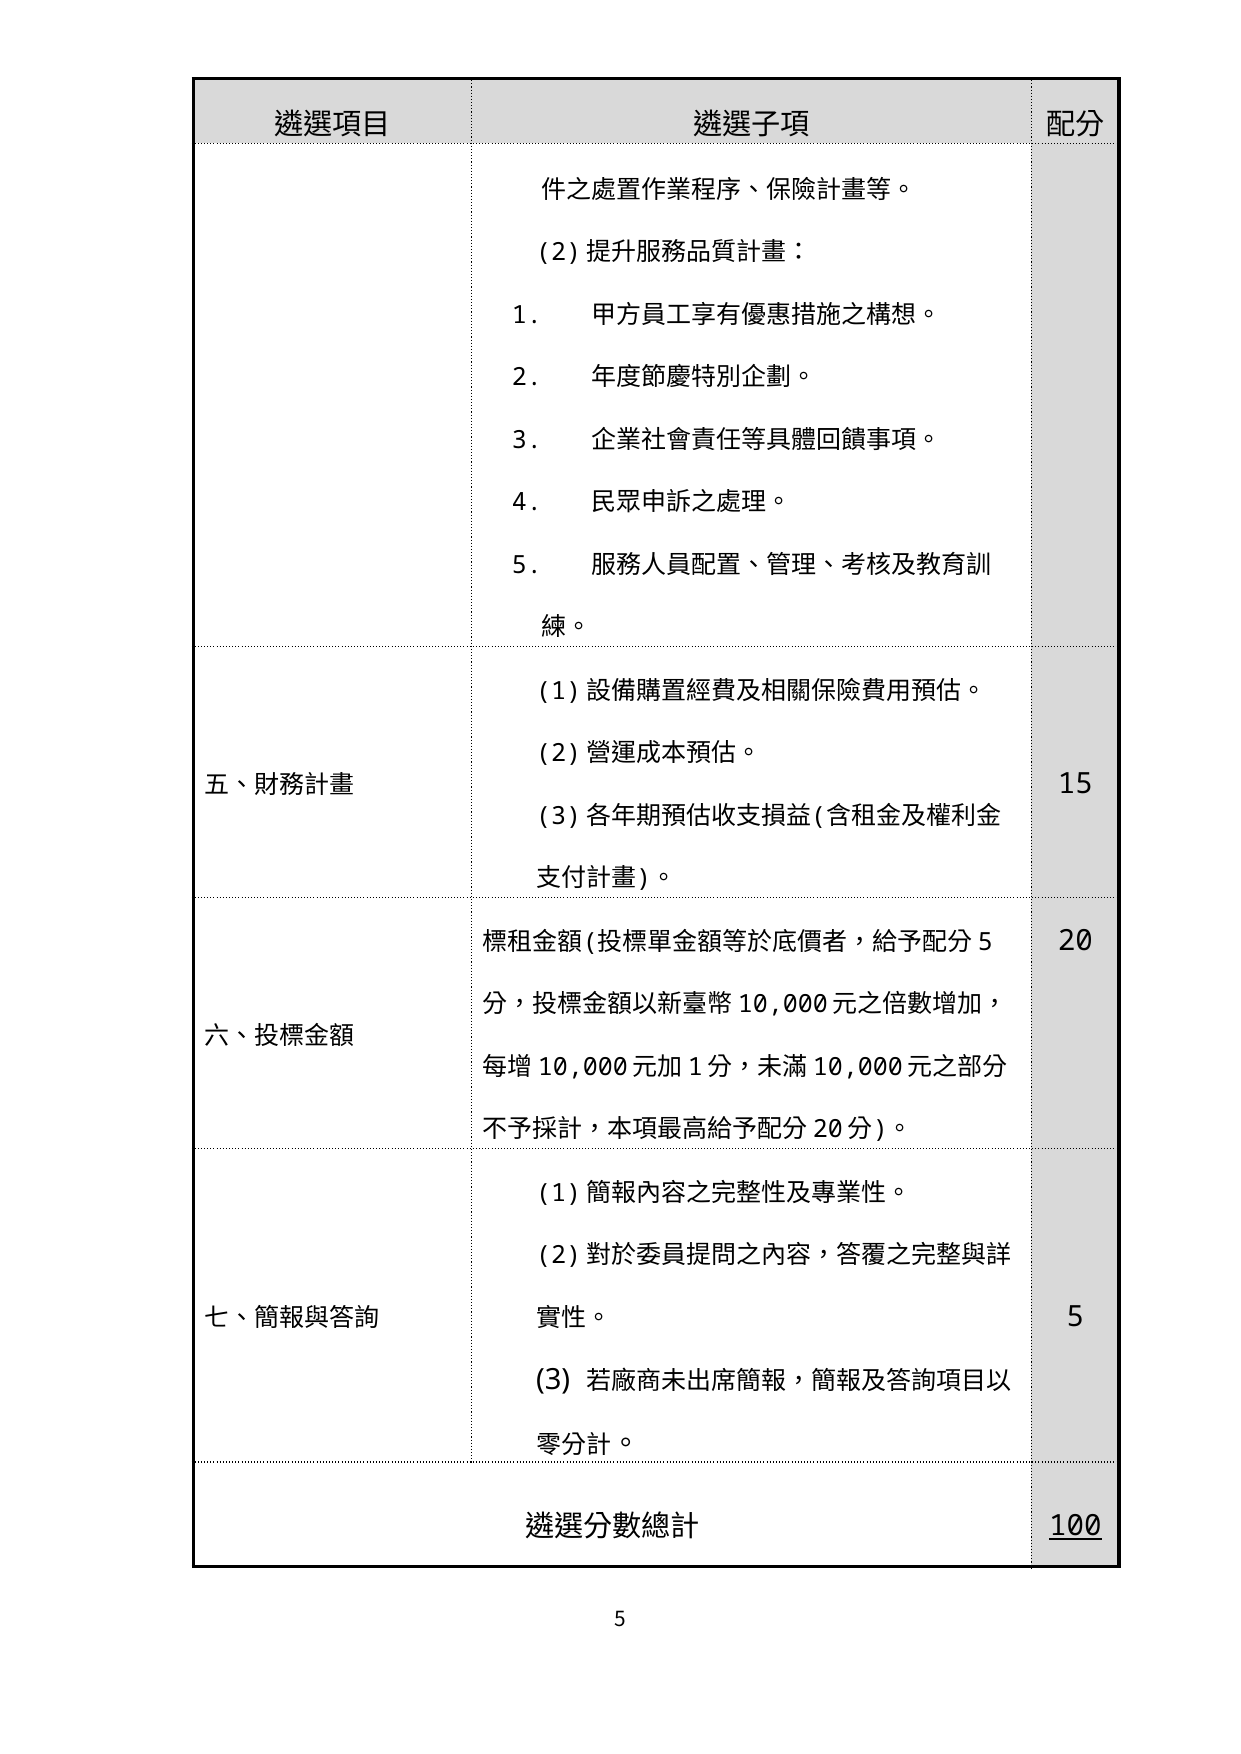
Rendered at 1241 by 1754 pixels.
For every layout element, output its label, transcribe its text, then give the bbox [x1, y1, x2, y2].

table_cell [1031, 143, 1117, 646]
table_cell 七、簡報與答詢 [195, 1148, 471, 1461]
table_cell 5 [1031, 1148, 1117, 1461]
table_cell [195, 143, 471, 646]
table_cell 標租金額(投標單金額等於底價者，給予配分5分，投標金額以新臺幣10,000元之倍數增加，每增10,000元加1分，未滿10,000元之部分不予採計，本項最高給予配分20分)。 [471, 897, 1031, 1148]
table_cell 20 [1031, 897, 1117, 1148]
table_cell 100 [1031, 1461, 1117, 1565]
table_cell 15 [1031, 646, 1117, 897]
table_header 配分 [1031, 80, 1117, 143]
table_header 遴選項目 [195, 80, 471, 143]
table_header 遴選子項 [471, 80, 1031, 143]
table_cell 設備購置經費及相關保險費用預估。 營運成本預估。 各年期預估收支損益(含租金及權利金支付計畫)。 [471, 646, 1031, 897]
table_cell 六、投標金額 [195, 897, 471, 1148]
table_cell 遴選分數總計 [195, 1461, 1031, 1565]
table_cell 簡報內容之完整性及專業性。 對於委員提問之內容，答覆之完整與詳實性。 若廠商未出席簡報，簡報及答詢項目以零分計。 [471, 1148, 1031, 1461]
table_cell 五、財務計畫 [195, 646, 471, 897]
table_cell 營運管理計畫： 整體發展構想及未來營運目標 營運組織架構。 營運策略：古蹟車站及臺南新站商店引進類別、營運內容及行銷推廣計畫。 營運管理方式：含引進業者管理、卸貨及貨梯使用。 營運管理範圍環境清潔維護計畫：含環境維護、垃圾及廢棄物處理、卸貨區及各設備機庫房、牆地面清潔等。 安全維護機制(含風險管理)及緊急應變措施：包含但不僅止於食品安全、門禁管制、巡場機制、監視器配置、天災或緊急事件之處置作業程序、保險計畫等。 提升服務品質計畫： 甲方員工享有優惠措施之構想。 年度節慶特別企劃。 企業社會責任等具體回饋事項。 民眾申訴之處理。 服務人員配置、管理、考核及教育訓練。 [471, 143, 1031, 646]
